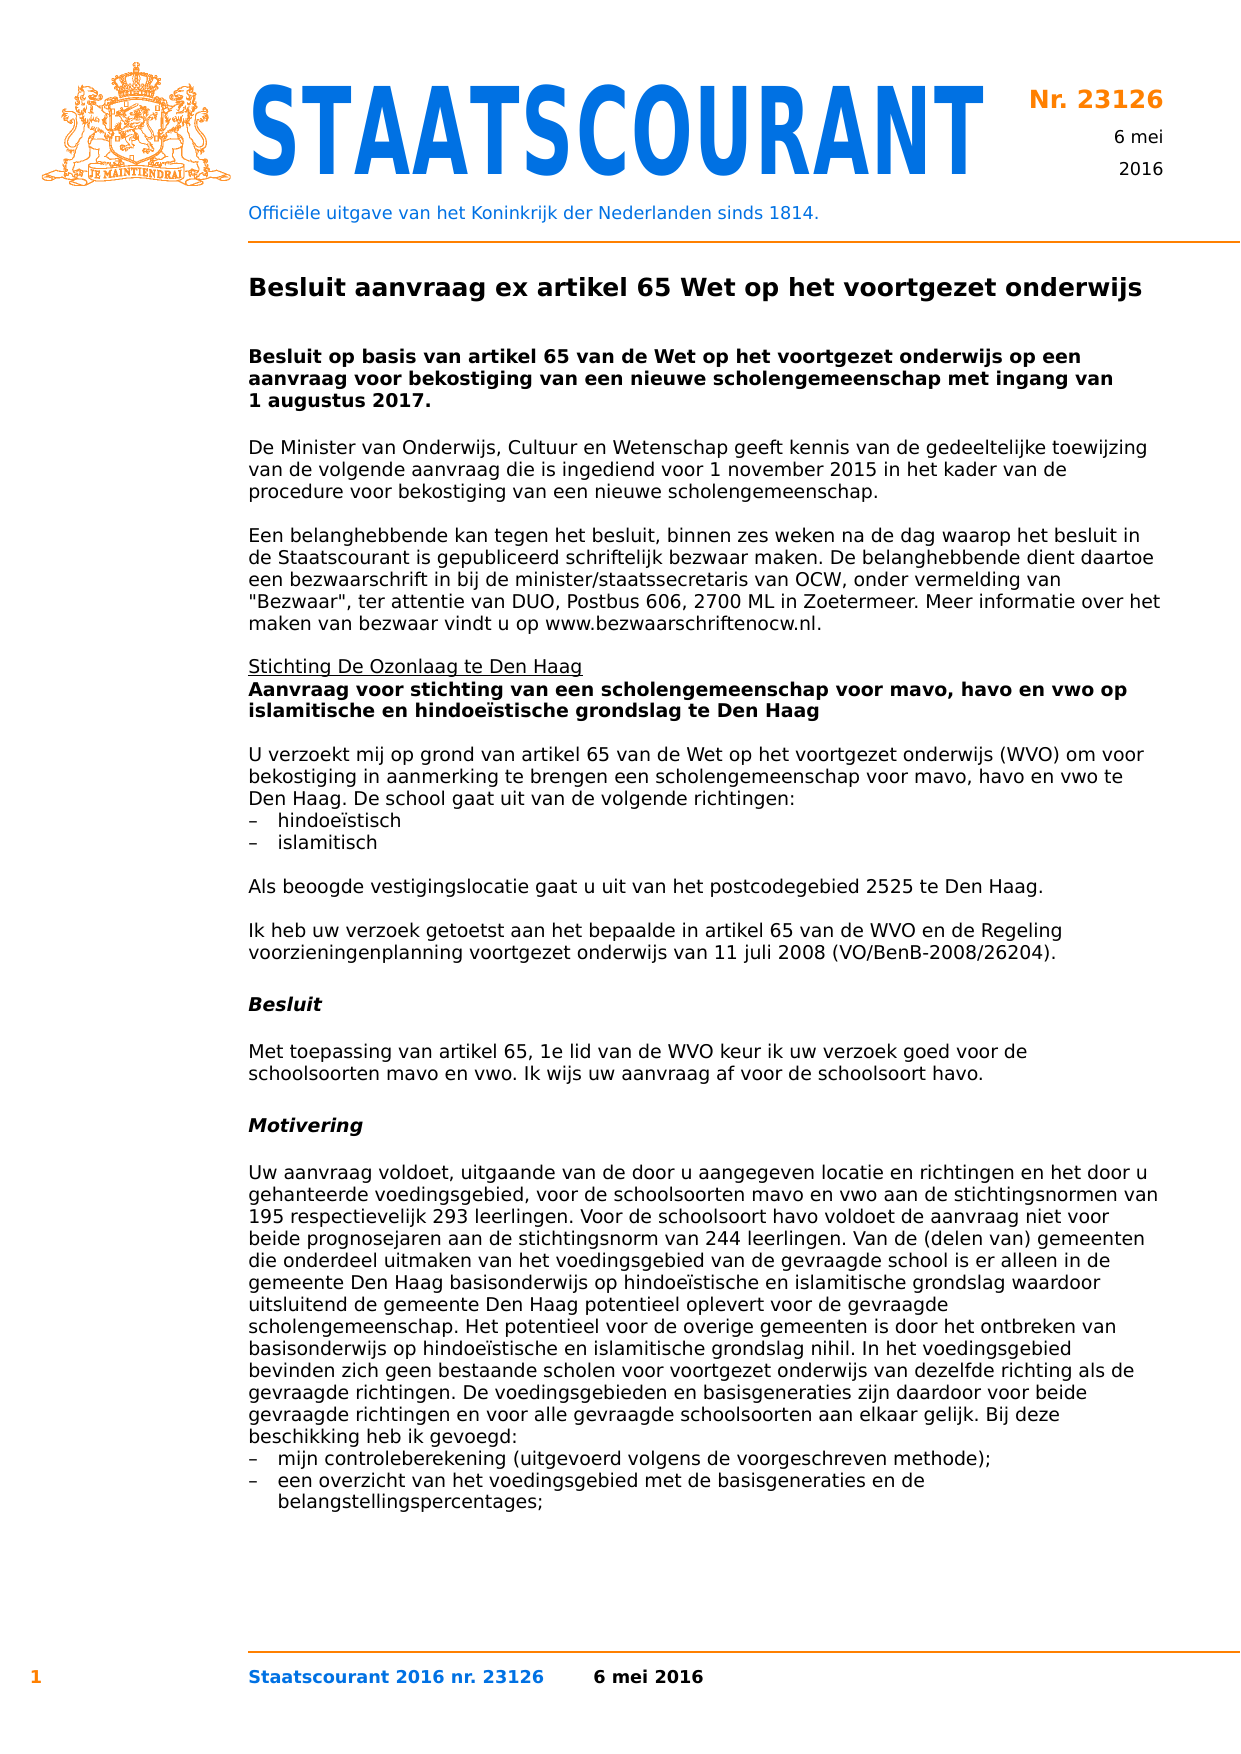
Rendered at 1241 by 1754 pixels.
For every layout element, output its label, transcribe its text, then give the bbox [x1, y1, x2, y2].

text – islamitisch [248, 832, 1163, 854]
text U verzoekt mij op grond van artikel 65 van de Wet op het voortgezet onderwijs (WVO) om voor bekostiging in aanmerking te brengen een scholengemeenschap voor mavo, havo en vwo te Den Haag. De school gaat uit van de volgende richtingen: [248, 744, 1163, 810]
text Een belanghebbende kan tegen het besluit, binnen zes weken na de dag waarop het besluit in de Staatscourant is gepubliceerd schriftelijk bezwaar maken. De belanghebbende dient daartoe een bezwaarschrift in bij de minister/staatssecretaris van OCW, onder vermelding van "Bezwaar", ter attentie van DUO, Postbus 606, 2700 ML in Zoetermeer. Meer informatie over het maken van bezwaar vindt u op www.bezwaarschriftenocw.nl. [248, 525, 1163, 634]
text – mijn controleberekening (uitgevoerd volgens de voorgeschreven methode); [248, 1447, 1163, 1469]
text Stichting De Ozonlaag te Den Haag [248, 656, 1163, 678]
table_header [25, 62, 248, 241]
text Met toepassing van artikel 65, 1e lid van de WVO keur ik uw verzoek goed voor de schoolsoorten mavo en vwo. Ik wijs uw aanvraag af voor de schoolsoort havo. [248, 1041, 1163, 1085]
table_header STAATSCOURANT [248, 62, 998, 203]
table_cell Officiële uitgave van het Koninkrijk der Nederlanden sinds 1814. [248, 203, 1240, 241]
subtitle Besluit op basis van artikel 65 van de Wet op het voortgezet onderwijs op een aanvraag voor bekostiging van een nieuwe scholengemeenschap met ingang van 1 augustus 2017. [248, 346, 1163, 412]
text Als beoogde vestigingslocatie gaat u uit van het postcodegebied 2525 te Den Haag. [248, 876, 1163, 898]
text – hindoeïstisch [248, 810, 1163, 832]
text Uw aanvraag voldoet, uitgaande van de door u aangegeven locatie en richtingen en het door u gehanteerde voedingsgebied, voor de schoolsoorten mavo en vwo aan de stichtingsnormen van 195 respectievelijk 293 leerlingen. Voor de schoolsoort havo voldoet de aanvraag niet voor beide prognosejaren aan de stichtingsnorm van 244 leerlingen. Van de (delen van) gemeenten die onderdeel uitmaken van het voedingsgebied van de gevraagde school is er alleen in de gemeente Den Haag basisonderwijs op hindoeïstische en islamitische grondslag waardoor uitsluitend de gemeente Den Haag potentieel oplevert voor de gevraagde scholengemeenschap. Het potentieel voor de overige gemeenten is door het ontbreken van basisonderwijs op hindoeïstische en islamitische grondslag nihil. In het voedingsgebied bevinden zich geen bestaande scholen voor voortgezet onderwijs van dezelfde richting als de gevraagde richtingen. De voedingsgebieden en basisgeneraties zijn daardoor voor beide gevraagde richtingen en voor alle gevraagde schoolsoorten aan elkaar gelijk. Bij deze beschikking heb ik gevoegd: [248, 1162, 1163, 1447]
subtitle Besluit aanvraag ex artikel 65 Wet op het voortgezet onderwijs [248, 273, 1163, 302]
text Ik heb uw verzoek getoetst aan het bepaalde in artikel 65 van de WVO en de Regeling voorzieningenplanning voortgezet onderwijs van 11 juli 2008 (VO/BenB-2008/26204). [248, 920, 1163, 964]
text – een overzicht van het voedingsgebied met de basisgeneraties en de belangstellingspercentages; [248, 1469, 1163, 1513]
table_cell 6 mei [998, 121, 1240, 153]
subtitle Motivering [248, 1115, 1163, 1137]
subtitle Besluit [248, 994, 1163, 1016]
table_cell 2016 [998, 153, 1240, 203]
picture [41, 62, 231, 186]
table_header Nr. 23126 [998, 62, 1240, 121]
text Aanvraag voor stichting van een scholengemeenschap voor mavo, havo en vwo op islamitische en hindoeïstische grondslag te Den Haag [248, 678, 1163, 722]
text De Minister van Onderwijs, Cultuur en Wetenschap geeft kennis van de gedeeltelijke toewijzing van de volgende aanvraag die is ingediend voor 1 november 2015 in het kader van de procedure voor bekostiging van een nieuwe scholengemeenschap. [248, 437, 1163, 503]
